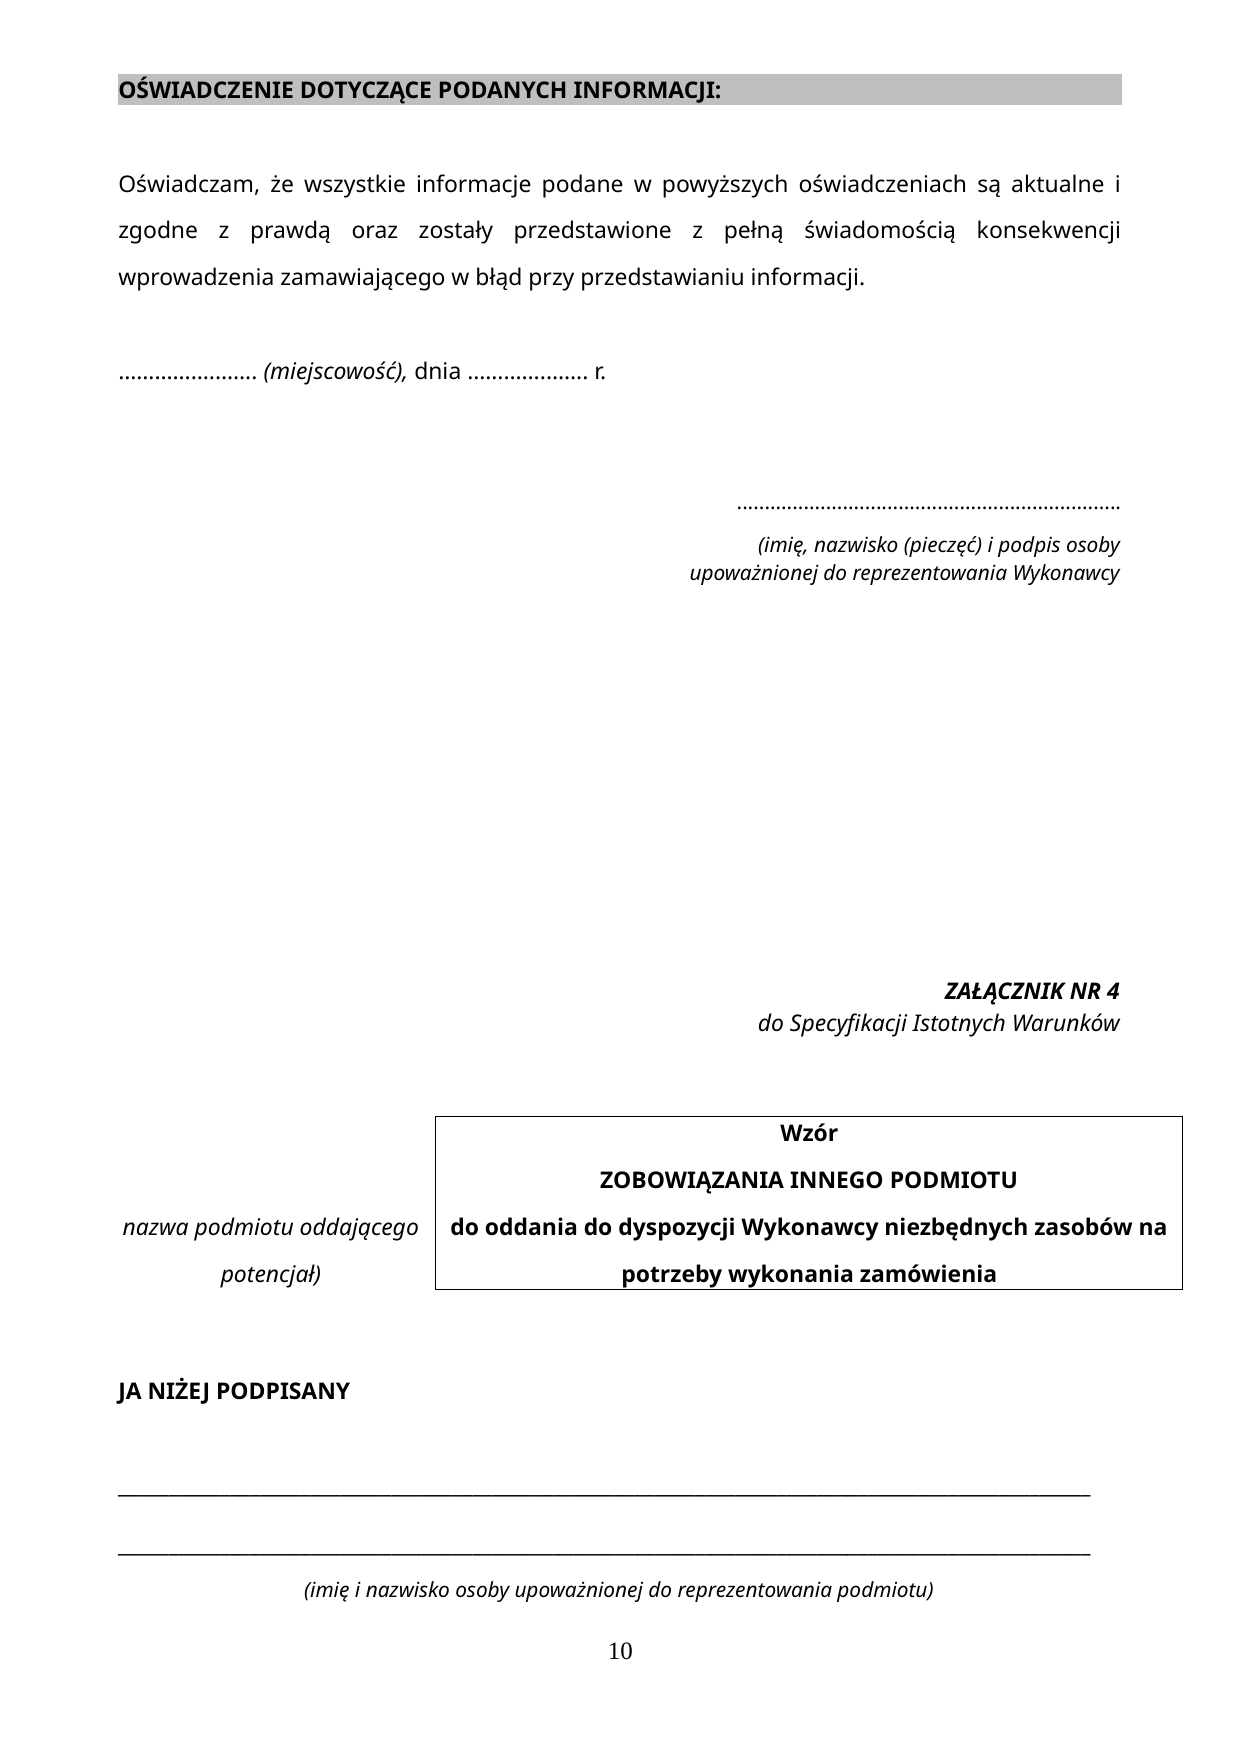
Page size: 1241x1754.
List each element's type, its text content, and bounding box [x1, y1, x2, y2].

text (imię i nazwisko osoby upoważnionej do reprezentowania podmiotu) [118, 1575, 1122, 1603]
text (imię, nazwisko (pieczęć) i podpis osoby [118, 530, 1122, 558]
text JA NIŻEJ PODPISANY [118, 1375, 1122, 1406]
table_header Wzór ZOBOWIĄZANIA INNEGO PODMIOTU do oddania do dyspozycji Wykonawcy niezbędnych zasobów na potrzeby wykonania zamówienia [436, 1117, 1182, 1289]
table_header nazwa podmiotu oddającego potencjał) [111, 1116, 435, 1289]
text …………….……. (miejscowość), dnia ………….……. r. [118, 355, 1122, 386]
text do Specyfikacji Istotnych Warunków [118, 1006, 1122, 1038]
text OŚWIADCZENIE DOTYCZĄCE PODANYCH INFORMACJI: [118, 74, 1122, 105]
text ZAŁĄCZNIK NR 4 [118, 975, 1122, 1006]
text upoważnionej do reprezentowania Wykonawcy [118, 558, 1122, 587]
text ..................................................................... [118, 487, 1122, 516]
text Oświadczam, że wszystkie informacje podane w powyższych oświadczeniach są aktualne i zgodne z prawdą oraz zostały przedstawione z pełną świadomością konsekwencji wprowadzenia zamawiającego w błąd przy przedstawianiu informacji. [118, 167, 1122, 292]
